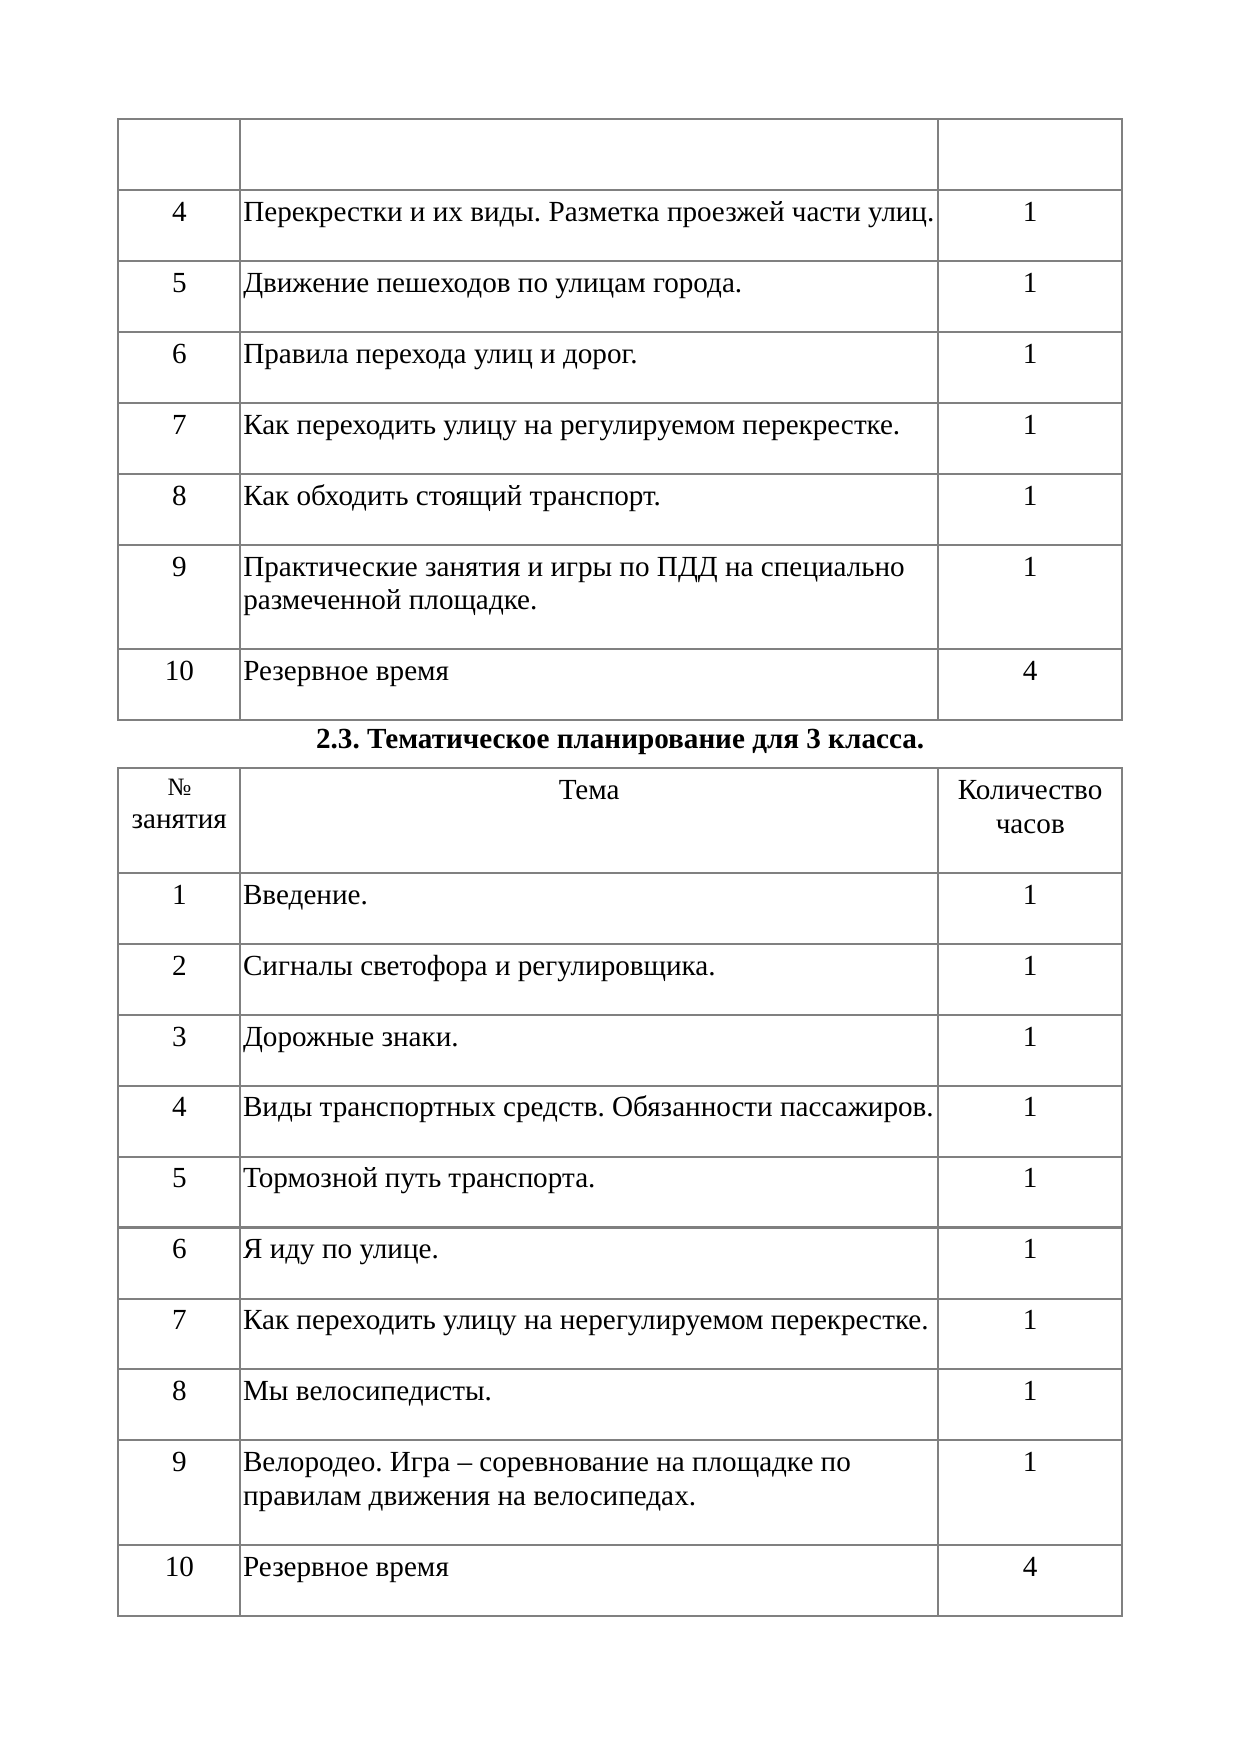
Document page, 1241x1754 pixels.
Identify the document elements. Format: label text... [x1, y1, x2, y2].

table_cell Практические занятия и игры по ПДД на специально размеченной площадке. [241, 546, 937, 648]
table_cell 1 [939, 945, 1121, 1014]
table_cell 10 [119, 650, 239, 719]
table_cell Сигналы светофора и регулировщика. [241, 945, 937, 1014]
table_cell 1 [939, 1370, 1121, 1439]
table_cell Мы велосипедисты. [241, 1370, 937, 1439]
table_cell 1 [939, 1158, 1121, 1226]
table_cell Тормозной путь транспорта. [241, 1158, 937, 1226]
table_cell 9 [119, 1441, 239, 1544]
table_cell Введение. [241, 874, 937, 943]
table_header Количество часов [939, 769, 1121, 872]
table_cell 1 [939, 475, 1121, 544]
table_cell 4 [939, 650, 1121, 719]
table_cell Как переходить улицу на нерегулируемом перекрестке. [241, 1300, 937, 1368]
table_cell 1 [939, 404, 1121, 473]
table_cell 8 [119, 475, 239, 544]
table_cell 7 [119, 404, 239, 473]
table_cell 10 [119, 1546, 239, 1615]
table_cell 4 [119, 191, 239, 260]
table_cell 6 [119, 333, 239, 402]
table_header № занятия [119, 769, 239, 872]
table_cell [119, 120, 239, 189]
table_cell 1 [939, 1441, 1121, 1544]
table_header Тема [241, 769, 937, 872]
table_cell 4 [119, 1087, 239, 1156]
text 2.3. Тематическое планирование для 3 класса. [118, 721, 1122, 755]
table_cell 2 [119, 945, 239, 1014]
table_cell 9 [119, 546, 239, 648]
table_cell [241, 120, 937, 189]
table_cell Дорожные знаки. [241, 1016, 937, 1084]
table_cell 5 [119, 262, 239, 331]
table_cell Как обходить стоящий транспорт. [241, 475, 937, 544]
table_cell 1 [939, 874, 1121, 943]
table_cell 1 [939, 191, 1121, 260]
table_cell Как переходить улицу на регулируемом перекрестке. [241, 404, 937, 473]
table_cell 1 [939, 262, 1121, 331]
table_cell 8 [119, 1370, 239, 1439]
table_cell 1 [119, 874, 239, 943]
table_cell 1 [939, 546, 1121, 648]
table_cell Движение пешеходов по улицам города. [241, 262, 937, 331]
table_cell Виды транспортных средств. Обязанности пассажиров. [241, 1087, 937, 1156]
table_cell 1 [939, 1300, 1121, 1368]
table_cell 6 [119, 1229, 239, 1297]
table_cell Я иду по улице. [241, 1229, 937, 1297]
table_cell 4 [939, 1546, 1121, 1615]
table_cell Правила перехода улиц и дорог. [241, 333, 937, 402]
table_cell 1 [939, 333, 1121, 402]
table_cell 1 [939, 1087, 1121, 1156]
table_cell 7 [119, 1300, 239, 1368]
table_cell 5 [119, 1158, 239, 1226]
table_cell Резервное время [241, 1546, 937, 1615]
table_cell [939, 120, 1121, 189]
table_cell Велородео. Игра – соревнование на площадке по правилам движения на велосипедах. [241, 1441, 937, 1544]
table_cell 1 [939, 1016, 1121, 1084]
table_cell Перекрестки и их виды. Разметка проезжей части улиц. [241, 191, 937, 260]
table_cell Резервное время [241, 650, 937, 719]
table_cell 1 [939, 1229, 1121, 1297]
table_cell 3 [119, 1016, 239, 1084]
